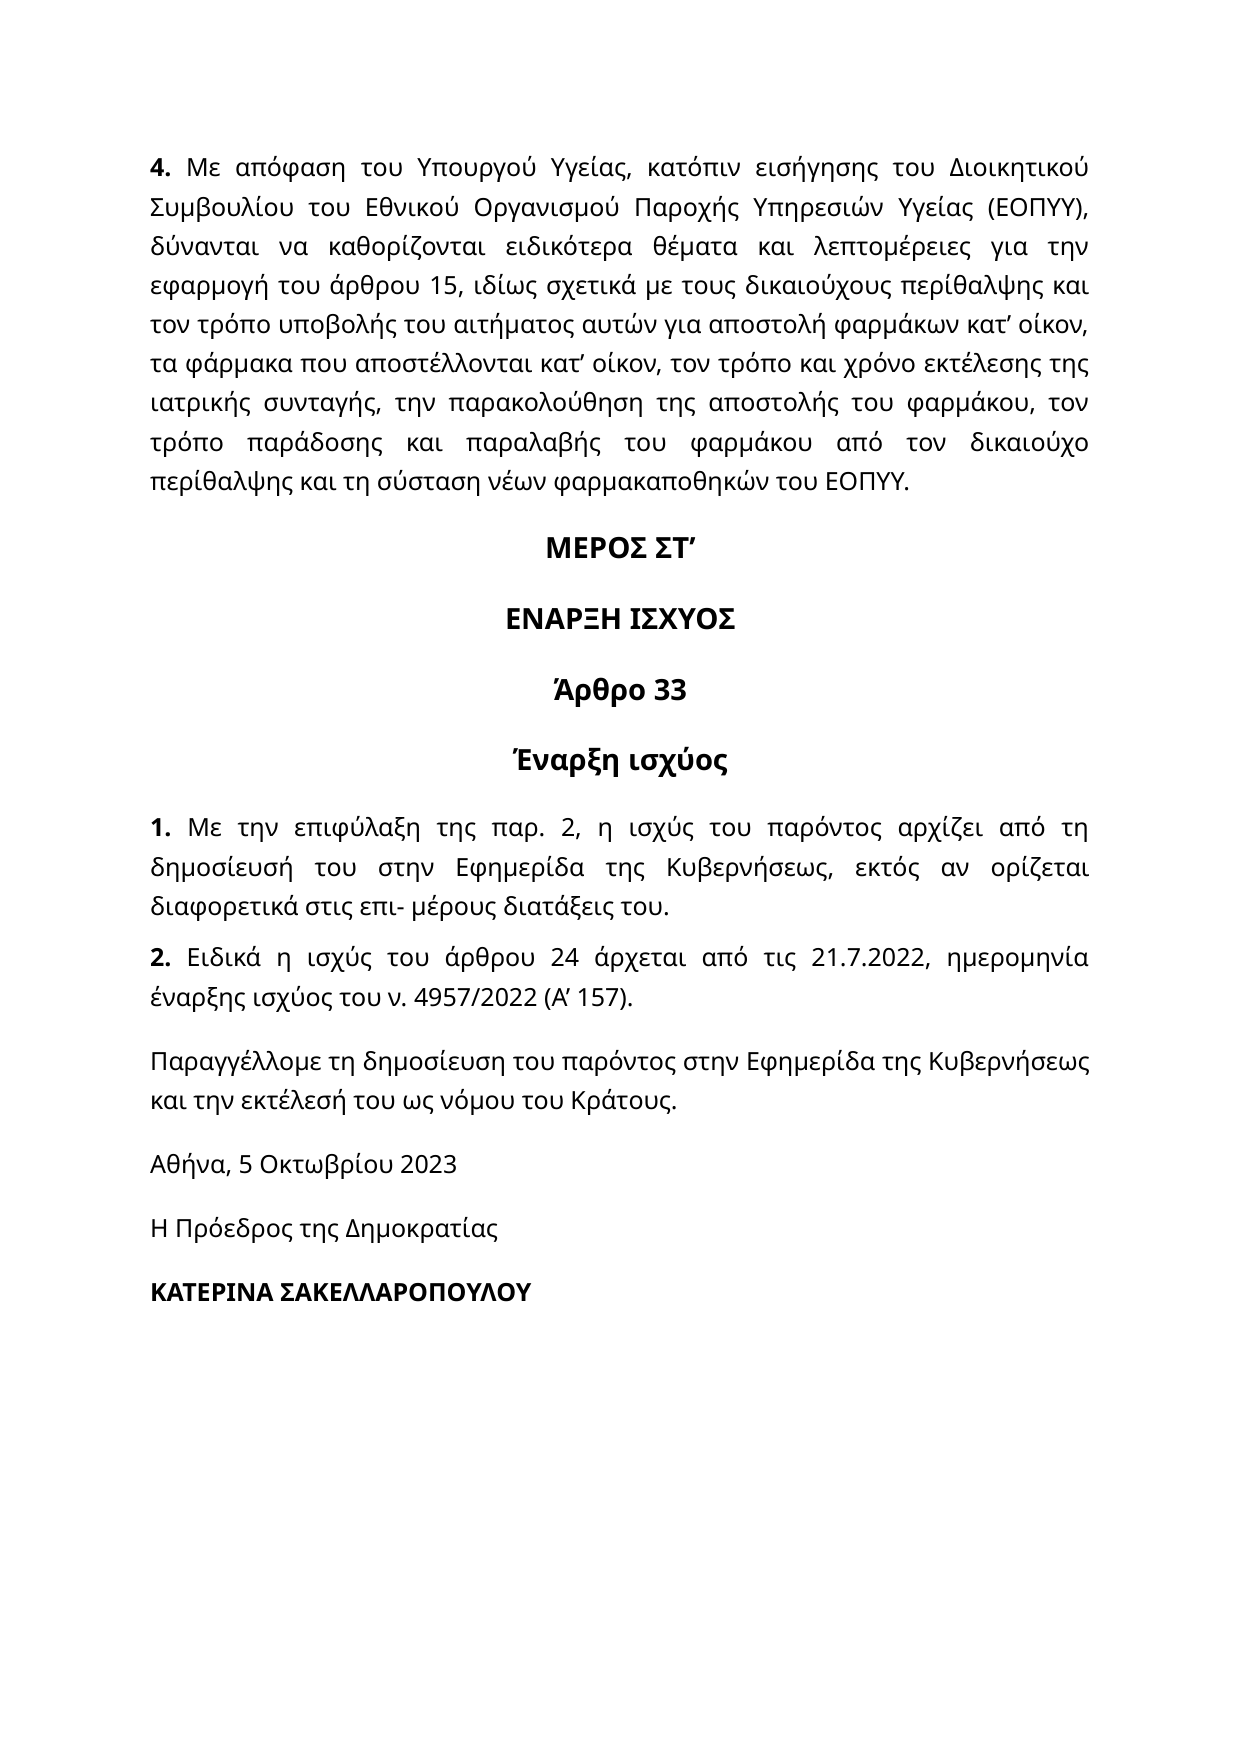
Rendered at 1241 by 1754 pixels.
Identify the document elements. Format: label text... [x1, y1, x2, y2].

subtitle Άρθρο 33 [150, 669, 1090, 708]
text 1. Με την επιφύλαξη της παρ. 2, η ισχύς του παρόντος αρχίζει από τη δημοσίευσή του στην Εφημερίδα της Κυβερνήσεως, εκτός αν ορίζεται διαφορετικά στις επι- μέρους διατάξεις του. [150, 810, 1090, 922]
subtitle Έναρξη ισχύος [150, 739, 1090, 779]
text Η Πρόεδρος της Δημοκρατίας [150, 1211, 1090, 1245]
subtitle ΜΕΡΟΣ ΣΤ’ [150, 527, 1090, 567]
text 4. Με απόφαση του Υπουργού Υγείας, κατόπιν εισήγησης του Διοικητικού Συμβουλίου του Εθνικού Οργανισμού Παροχής Υπηρεσιών Υγείας (ΕΟΠΥΥ), δύνανται να καθορίζονται ειδικότερα θέματα και λεπτομέρειες για την εφαρμογή του άρθρου 15, ιδίως σχετικά με τους δικαιούχους περίθαλψης και τον τρόπο υποβολής του αιτήματος αυτών για αποστολή φαρμάκων κατ’ οίκον, τα φάρμακα που αποστέλλονται κατ’ οίκον, τον τρόπο και χρόνο εκτέλεσης της ιατρικής συνταγής, την παρακολούθηση της αποστολής του φαρμάκου, τον τρόπο παράδοσης και παραλαβής του φαρμάκου από τον δικαιούχο περίθαλψης και τη σύσταση νέων φαρμακαποθηκών του ΕΟΠΥΥ. [150, 150, 1090, 497]
text Παραγγέλλομε τη δημοσίευση του παρόντος στην Εφημερίδα της Κυβερνήσεως και την εκτέλεσή του ως νόμου του Κράτους. [150, 1043, 1090, 1117]
text Αθήνα, 5 Οκτωβρίου 2023 [150, 1147, 1090, 1181]
subtitle ΕΝΑΡΞΗ ΙΣΧΥΟΣ [150, 598, 1090, 638]
text ΚΑΤΕΡΙΝΑ ΣΑΚΕΛΛΑΡΟΠΟΥΛΟΥ [150, 1275, 1090, 1309]
text 2. Ειδικά η ισχύς του άρθρου 24 άρχεται από τις 21.7.2022, ημερομηνία έναρξης ισχύος του ν. 4957/2022 (Α’ 157). [150, 940, 1090, 1013]
